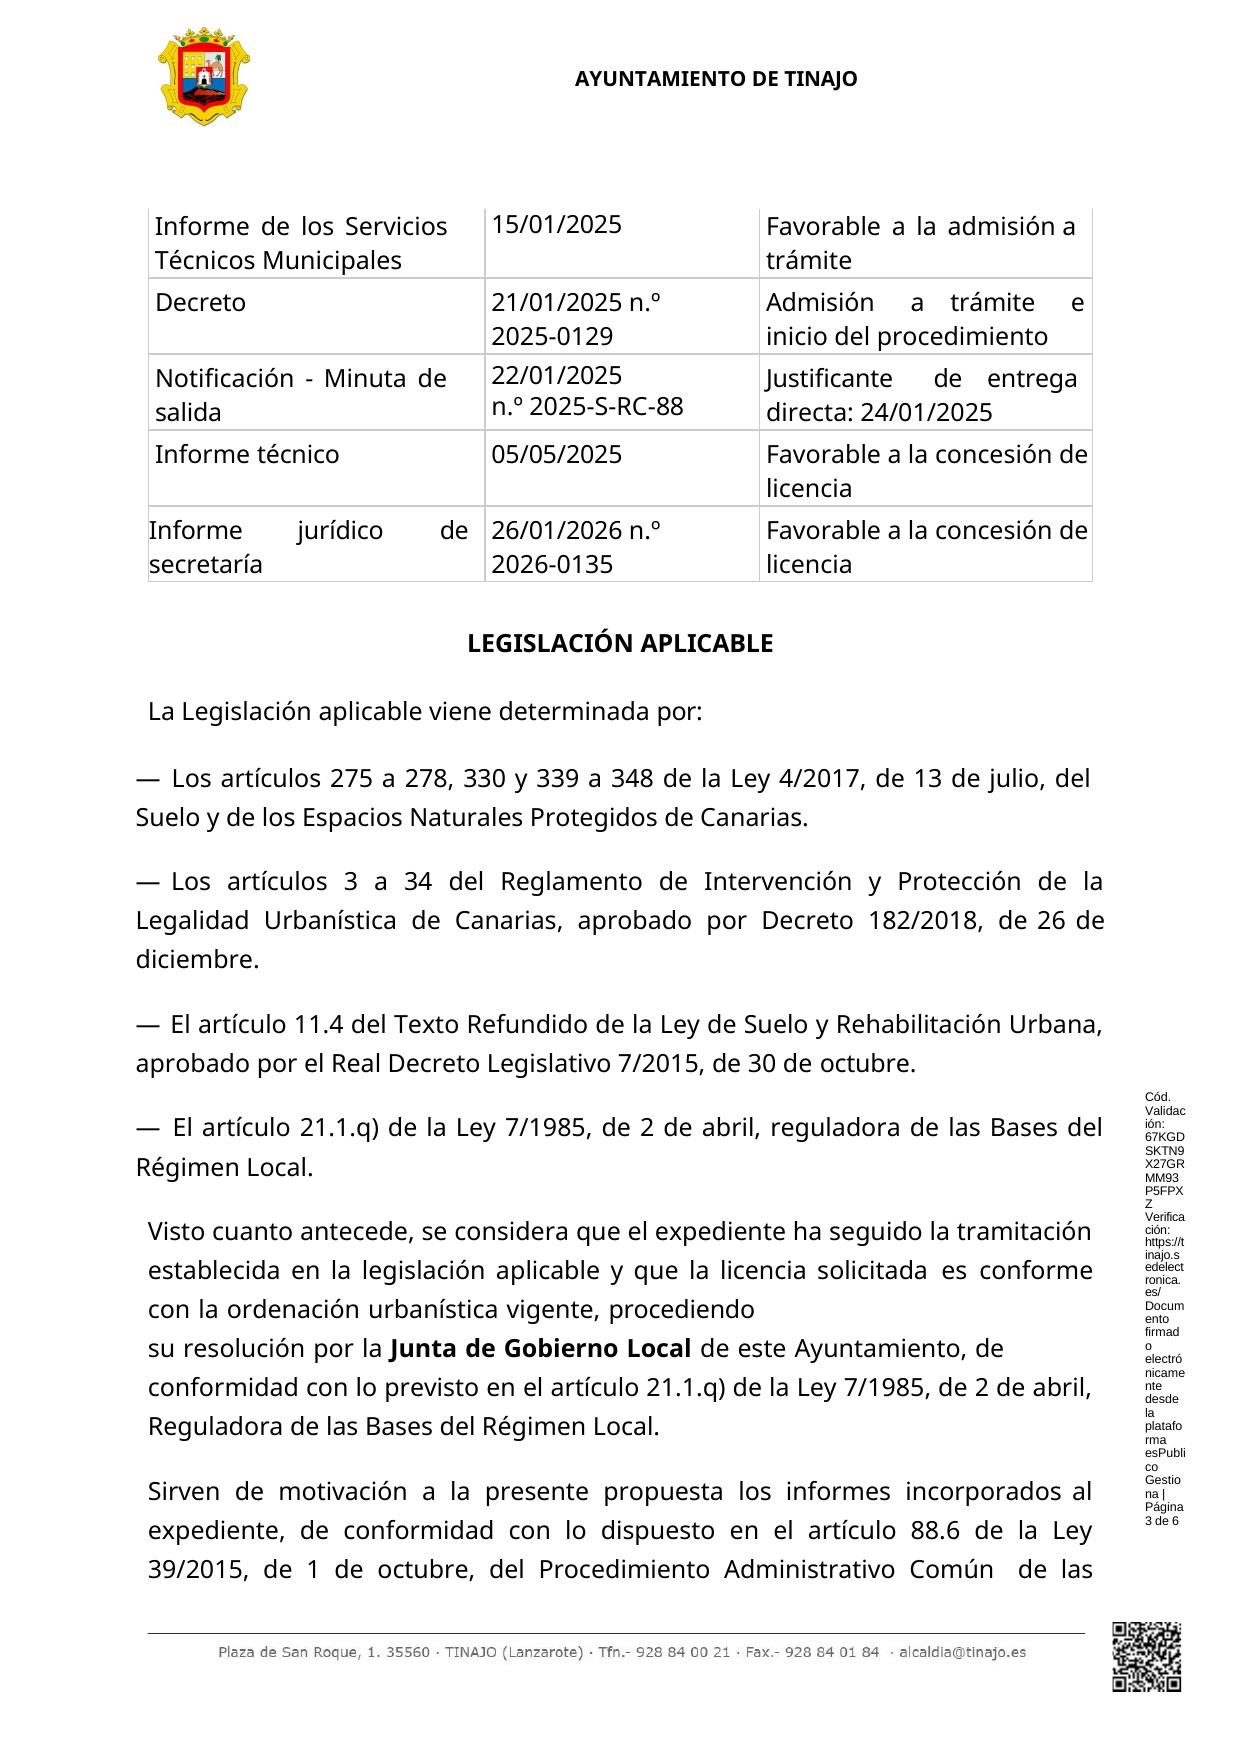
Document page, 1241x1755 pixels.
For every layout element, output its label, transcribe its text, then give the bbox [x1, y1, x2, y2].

text La Legislación aplicable viene determinada por: [148, 693, 1105, 727]
table_cell Informe técnico [149, 431, 484, 505]
text conformidad con lo previsto en el artículo 21.1.q) de la Ley 7/1985, de 2 de abril, Reguladora de las Bases del Régimen Local. [148, 1370, 1093, 1443]
table_cell Admisión a trámite e inicio del procedimiento [760, 279, 1092, 353]
table_cell Favorable a la concesión de licencia [760, 507, 1092, 581]
table_header Informe de los Servicios Técnicos Municipales [149, 209, 484, 277]
text Cód. Validación: 67KGDSKTN9X27GRMM93P5FPXZ [1145, 1091, 1186, 1212]
table_cell Informe jurídico de secretaría [149, 507, 484, 581]
table_cell 21/01/2025 n.º 2025-0129 [486, 279, 759, 353]
list Los artículos 275 a 278, 330 y 339 a 348 de la Ley 4/2017, de 13 de julio, del Suelo y de los Espacios Naturales Protegidos de Canarias. [135, 760, 1093, 833]
table_cell Justificante de entrega directa: 24/01/2025 [760, 355, 1092, 429]
table_cell Favorable a la concesión de licencia [760, 431, 1092, 505]
table_cell 26/01/2026 n.º 2026-0135 [486, 507, 759, 581]
table_header Favorable a la admisión a trámite [760, 209, 1092, 277]
text Sirven de motivación a la presente propuesta los informes incorporados al expediente, de conformidad con lo dispuesto en el artículo 88.6 de la Ley 39/2015, de 1 de octubre, del Procedimiento Administrativo Común de las [148, 1473, 1093, 1586]
table_cell Decreto [149, 279, 484, 353]
list El artículo 21.1.q) de la Ley 7/1985, de 2 de abril, reguladora de las Bases del Régimen Local. [135, 1110, 1105, 1183]
text su resolución por la Junta de Gobierno Local de este Ayuntamiento, de [148, 1331, 1105, 1365]
table_cell Notificación - Minuta de salida [149, 355, 484, 429]
list Los artículos 3 a 34 del Reglamento de Intervención y Protección de la Legalidad Urbanística de Canarias, aprobado por Decreto 182/2018, de 26 de diciembre. [135, 864, 1105, 976]
text Visto cuanto antecede, se considera que el expediente ha seguido la tramitación establecida en la legislación aplicable y que la licencia solicitada es conforme con la ordenación urbanística vigente, procediendo [148, 1213, 1093, 1326]
table_cell 05/05/2025 [486, 431, 759, 505]
table_header 15/01/2025 [486, 209, 759, 277]
list El artículo 11.4 del Texto Refundido de la Ley de Suelo y Rehabilitación Urbana, aprobado por el Real Decreto Legislativo 7/2015, de 30 de octubre. [135, 1006, 1105, 1080]
text Verificación: https://tinajo.sedelectronica.es/ [1145, 1212, 1186, 1299]
table_cell 22/01/2025 n.º 2025-S-RC-88 [486, 355, 759, 429]
text LEGISLACIÓN APLICABLE [307, 626, 933, 660]
text Documento firmado electrónicamente desde la plataforma esPublico Gestiona | Página 3 de 6 [1145, 1299, 1186, 1528]
